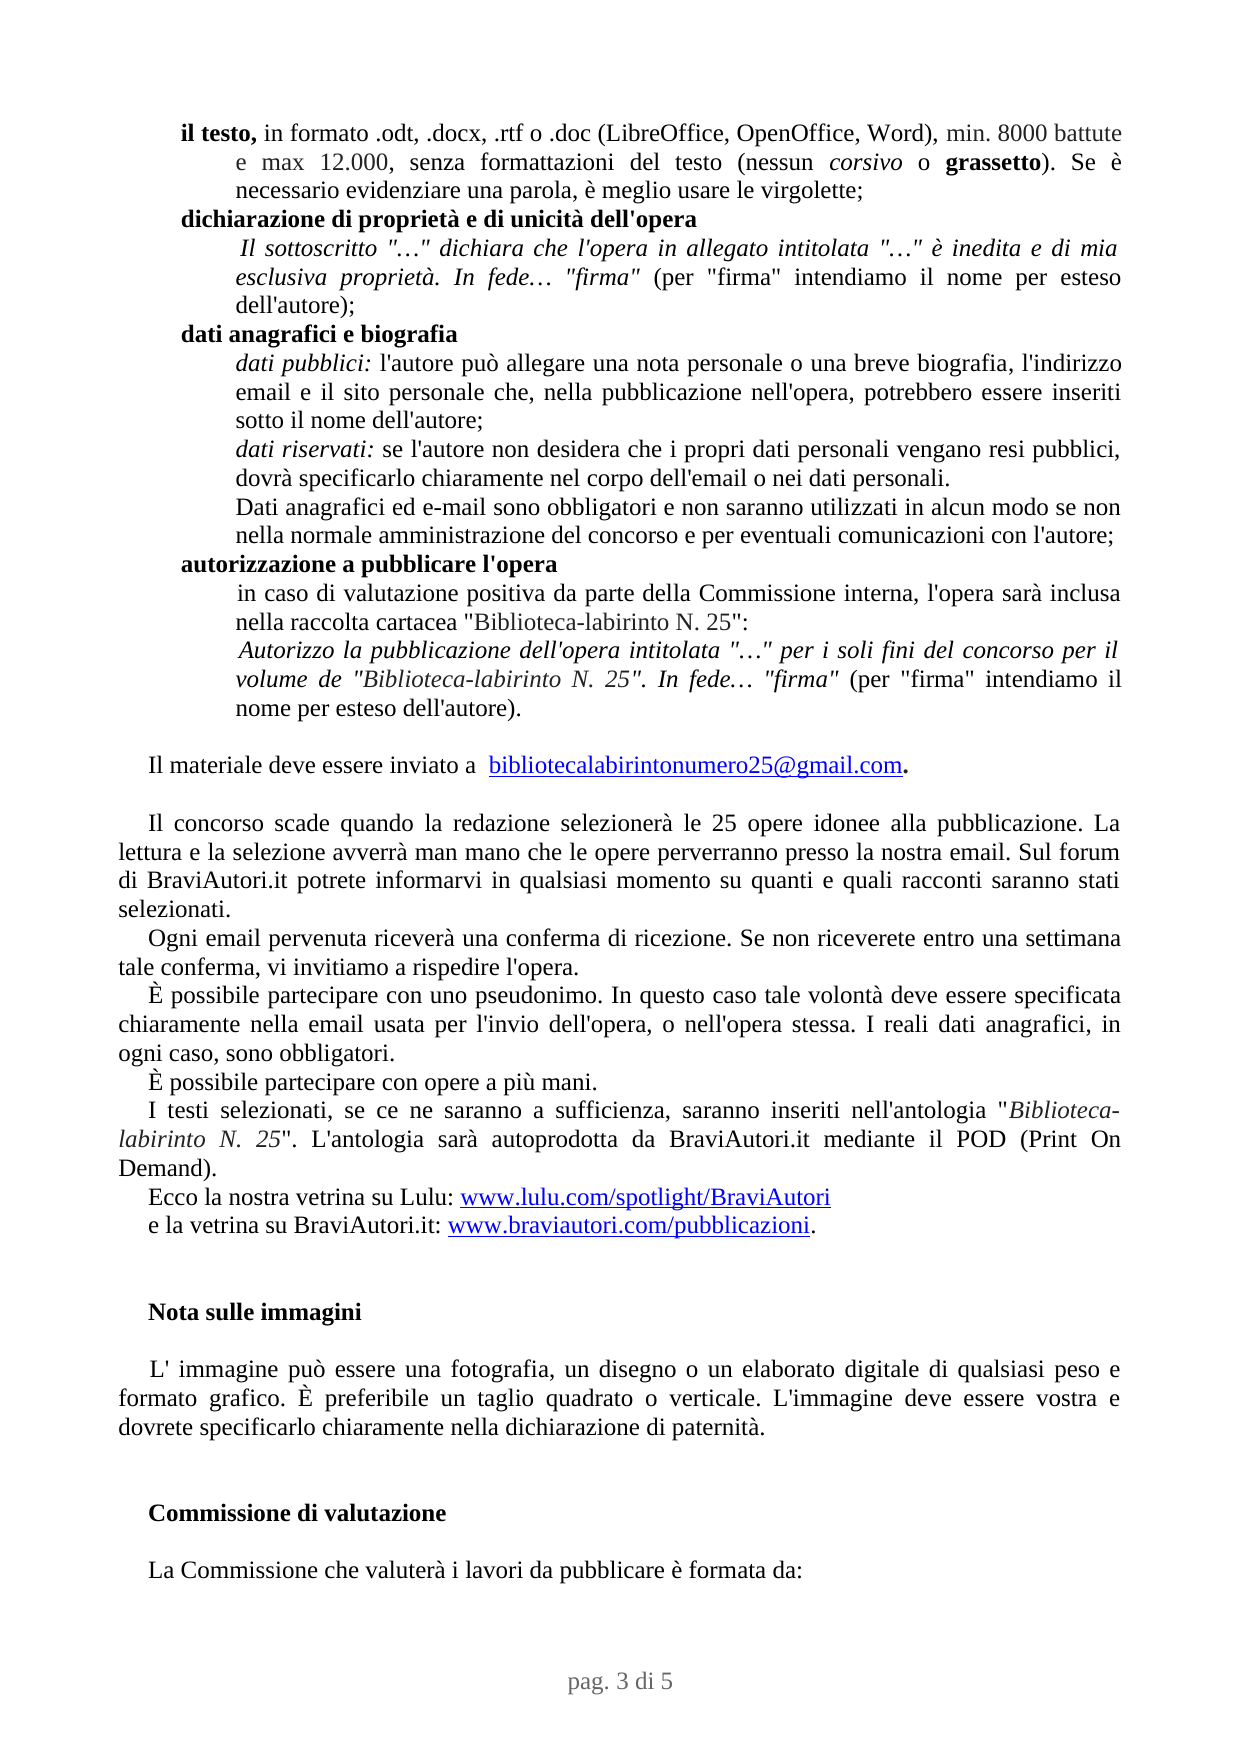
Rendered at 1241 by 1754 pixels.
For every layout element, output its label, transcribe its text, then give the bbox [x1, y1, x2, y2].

text È possibile partecipare con uno pseudonimo. In questo caso tale volontà deve essere specificata chiaramente nella email usata per l'invio dell'opera, o nell'opera stessa. I reali dati anagrafici, in ogni caso, sono obbligatori. [118, 981, 1122, 1067]
text L' immagine può essere una fotografia, un disegno o un elaborato digitale di qualsiasi peso e formato grafico. È preferibile un taglio quadrato o verticale. L'immagine deve essere vostra e dovrete specificarlo chiaramente nella dichiarazione di paternità. [118, 1354, 1122, 1441]
text in caso di valutazione positiva da parte della Commissione interna, l'opera sarà inclusa nella raccolta cartacea "Biblioteca-labirinto N. 25": [235, 578, 1122, 636]
text dati anagrafici e biografia [181, 319, 1122, 348]
text Il concorso scade quando la redazione selezionerà le 25 opere idonee alla pubblicazione. La lettura e la selezione avverrà man mano che le opere perverranno presso la nostra email. Sul forum di BraviAutori.it potrete informarvi in qualsiasi momento su quanti e quali racconti saranno stati selezionati. [118, 808, 1122, 923]
text La Commissione che valuterà i lavori da pubblicare è formata da: [118, 1556, 1122, 1584]
text Ecco la nostra vetrina su Lulu: www.lulu.com/spotlight/BraviAutori [118, 1182, 1122, 1211]
text dati riservati: se l'autore non desidera che i propri dati personali vengano resi pubblici, dovrà specificarlo chiaramente nel corpo dell'email o nei dati personali. [235, 434, 1122, 492]
text Il sottoscritto "…" dichiara che l'opera in allegato intitolata "…" è inedita e di mia esclusiva proprietà. In fede… "firma" (per "firma" intendiamo il nome per esteso dell'autore); [235, 233, 1122, 319]
text il testo, in formato .odt, .docx, .rtf o .doc (LibreOffice, OpenOffice, Word), min. 8000 battute e max 12.000, senza formattazioni del testo (nessun corsivo o grassetto). Se è necessario evidenziare una parola, è meglio usare le virgolette; [181, 118, 1122, 204]
text dati pubblici: l'autore può allegare una nota personale o una breve biografia, l'indirizzo email e il sito personale che, nella pubblicazione nell'opera, potrebbero essere inseriti sotto il nome dell'autore; [235, 348, 1122, 434]
text Dati anagrafici ed e-mail sono obbligatori e non saranno utilizzati in alcun modo se non nella normale amministrazione del concorso e per eventuali comunicazioni con l'autore; [235, 492, 1122, 549]
text I testi selezionati, se ce ne saranno a sufficienza, saranno inseriti nell'antologia "Biblioteca-labirinto N. 25". L'antologia sarà autoprodotta da BraviAutori.it mediante il POD (Print On Demand). [118, 1096, 1122, 1182]
text È possibile partecipare con opere a più mani. [118, 1067, 1122, 1096]
text Il materiale deve essere inviato a bibliotecalabirintonumero25@gmail.com. [118, 751, 1122, 779]
text Autorizzo la pubblicazione dell'opera intitolata "…" per i soli fini del concorso per il volume de "Biblioteca-labirinto N. 25". In fede… "firma" (per "firma" intendiamo il nome per esteso dell'autore). [235, 636, 1122, 722]
text Ogni email pervenuta riceverà una conferma di ricezione. Se non riceverete entro una settimana tale conferma, vi invitiamo a rispedire l'opera. [118, 923, 1122, 981]
text dichiarazione di proprietà e di unicità dell'opera [181, 204, 1122, 233]
text Commissione di valutazione [118, 1498, 1122, 1527]
text Nota sulle immagini [118, 1297, 1122, 1326]
text autorizzazione a pubblicare l'opera [181, 549, 1122, 578]
text e la vetrina su BraviAutori.it: www.braviautori.com/pubblicazioni. [118, 1211, 1122, 1239]
